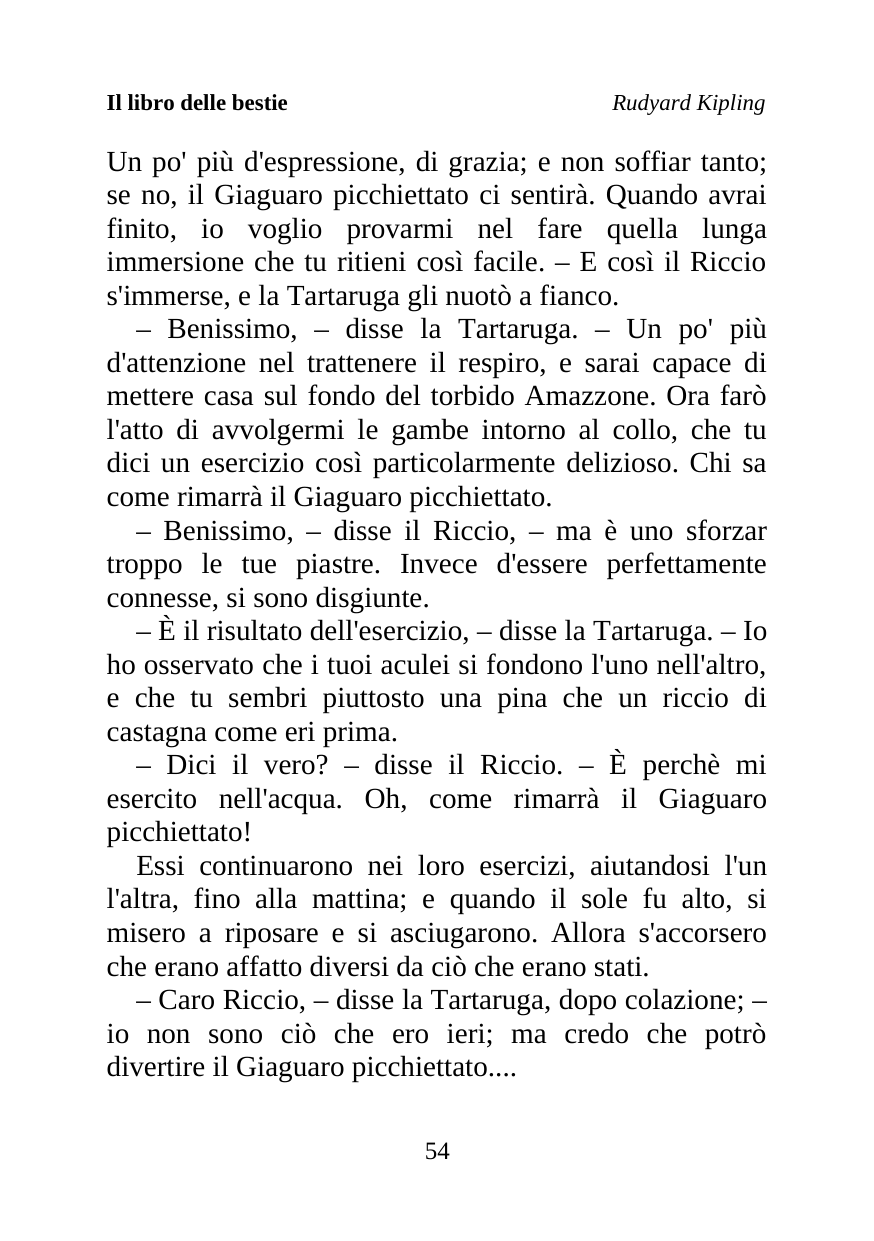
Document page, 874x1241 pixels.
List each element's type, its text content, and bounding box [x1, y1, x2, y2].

text Un po' più d'espressione, di grazia; e non soffiar tanto; se no, il Giaguaro picchiettato ci sentirà. Quando avrai finito, io voglio provarmi nel fare quella lunga immersione che tu ritieni così facile. – E così il Riccio s'immerse, e la Tartaruga gli nuotò a fianco. [106, 144, 768, 311]
text – Benissimo, – disse il Riccio, – ma è uno sforzar troppo le tue piastre. Invece d'essere perfettamente connesse, si sono disgiunte. [106, 513, 768, 613]
text – È il risultato dell'esercizio, – disse la Tartaruga. – Io ho osservato che i tuoi aculei si fondono l'uno nell'altro, e che tu sembri piuttosto una pina che un riccio di castagna come eri prima. [106, 613, 768, 747]
text – Benissimo, – disse la Tartaruga. – Un po' più d'attenzione nel trattenere il respiro, e sarai capace di mettere casa sul fondo del torbido Amazzone. Ora farò l'atto di avvolgermi le gambe intorno al collo, che tu dici un esercizio così particolarmente delizioso. Chi sa come rimarrà il Giaguaro picchiettato. [106, 311, 768, 513]
text – Dici il vero? – disse il Riccio. – È perchè mi esercito nell'acqua. Oh, come rimarrà il Giaguaro picchiettato! [106, 747, 768, 848]
text – Caro Riccio, – disse la Tartaruga, dopo colazione; – io non sono ciò che ero ieri; ma credo che potrò divertire il Giaguaro picchiettato.... [106, 982, 768, 1083]
text Essi continuarono nei loro esercizi, aiutandosi l'un l'altra, fino alla mattina; e quando il sole fu alto, si misero a riposare e si asciugarono. Allora s'accorsero che erano affatto diversi da ciò che erano stati. [106, 848, 768, 982]
